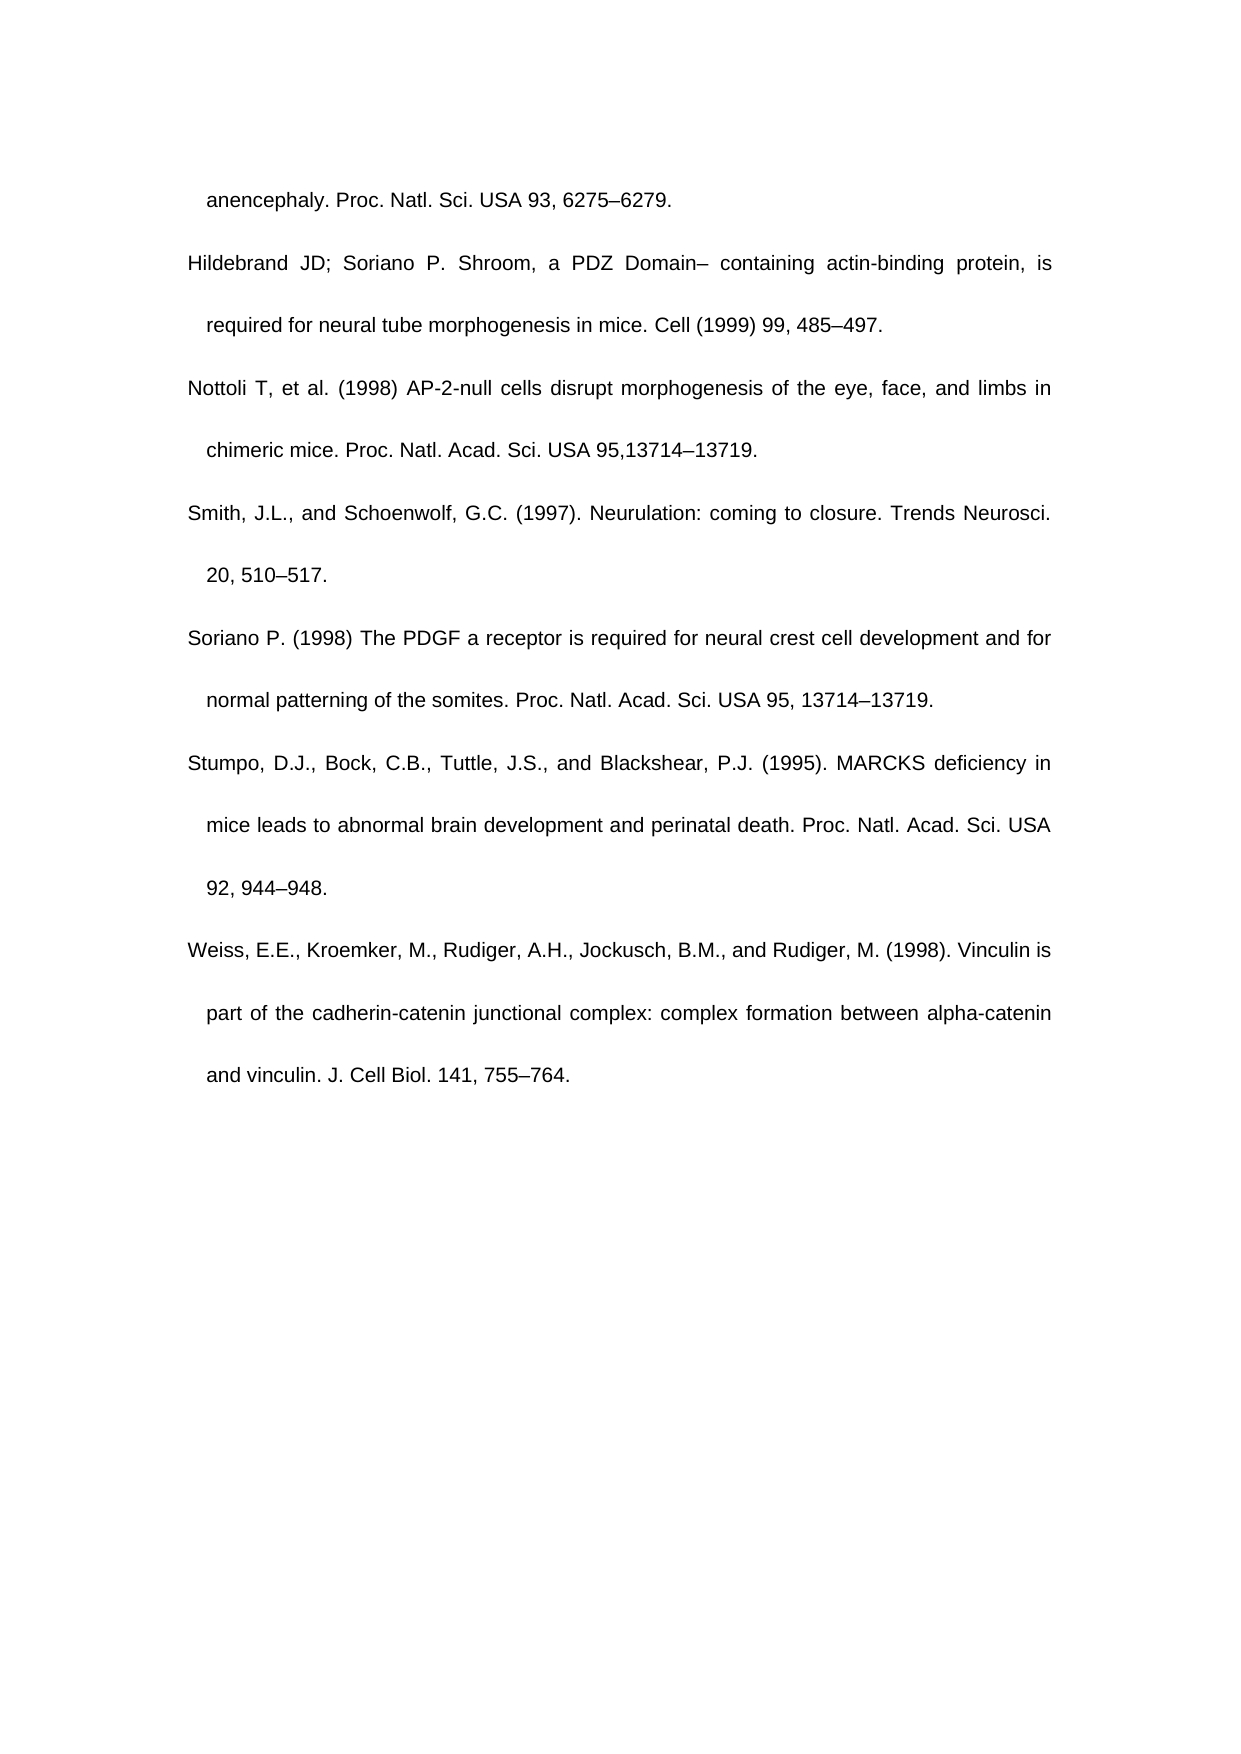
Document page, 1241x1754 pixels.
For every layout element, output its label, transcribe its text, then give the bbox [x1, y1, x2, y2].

text Soriano P. (1998) The PDGF a receptor is required for neural crest cell development and for normal patterning of the somites. Proc. Natl. Acad. Sci. USA 95, 13714–13719. [187, 596, 1053, 721]
text anencephaly. Proc. Natl. Sci. USA 93, 6275–6279. [187, 158, 1053, 221]
text Smith, J.L., and Schoenwolf, G.C. (1997). Neurulation: coming to closure. Trends Neurosci. 20, 510–517. [187, 471, 1053, 596]
text Nottoli T, et al. (1998) AP-2-null cells disrupt morphogenesis of the eye, face, and limbs in chimeric mice. Proc. Natl. Acad. Sci. USA 95,13714–13719. [187, 346, 1053, 471]
text Stumpo, D.J., Bock, C.B., Tuttle, J.S., and Blackshear, P.J. (1995). MARCKS deficiency in mice leads to abnormal brain development and perinatal death. Proc. Natl. Acad. Sci. USA 92, 944–948. [187, 721, 1053, 908]
text Weiss, E.E., Kroemker, M., Rudiger, A.H., Jockusch, B.M., and Rudiger, M. (1998). Vinculin is part of the cadherin-catenin junctional complex: complex formation between alpha-catenin and vinculin. J. Cell Biol. 141, 755–764. [187, 908, 1053, 1096]
text Hildebrand JD; Soriano P. Shroom, a PDZ Domain– containing actin-binding protein, is required for neural tube morphogenesis in mice. Cell (1999) 99, 485–497. [187, 221, 1053, 346]
